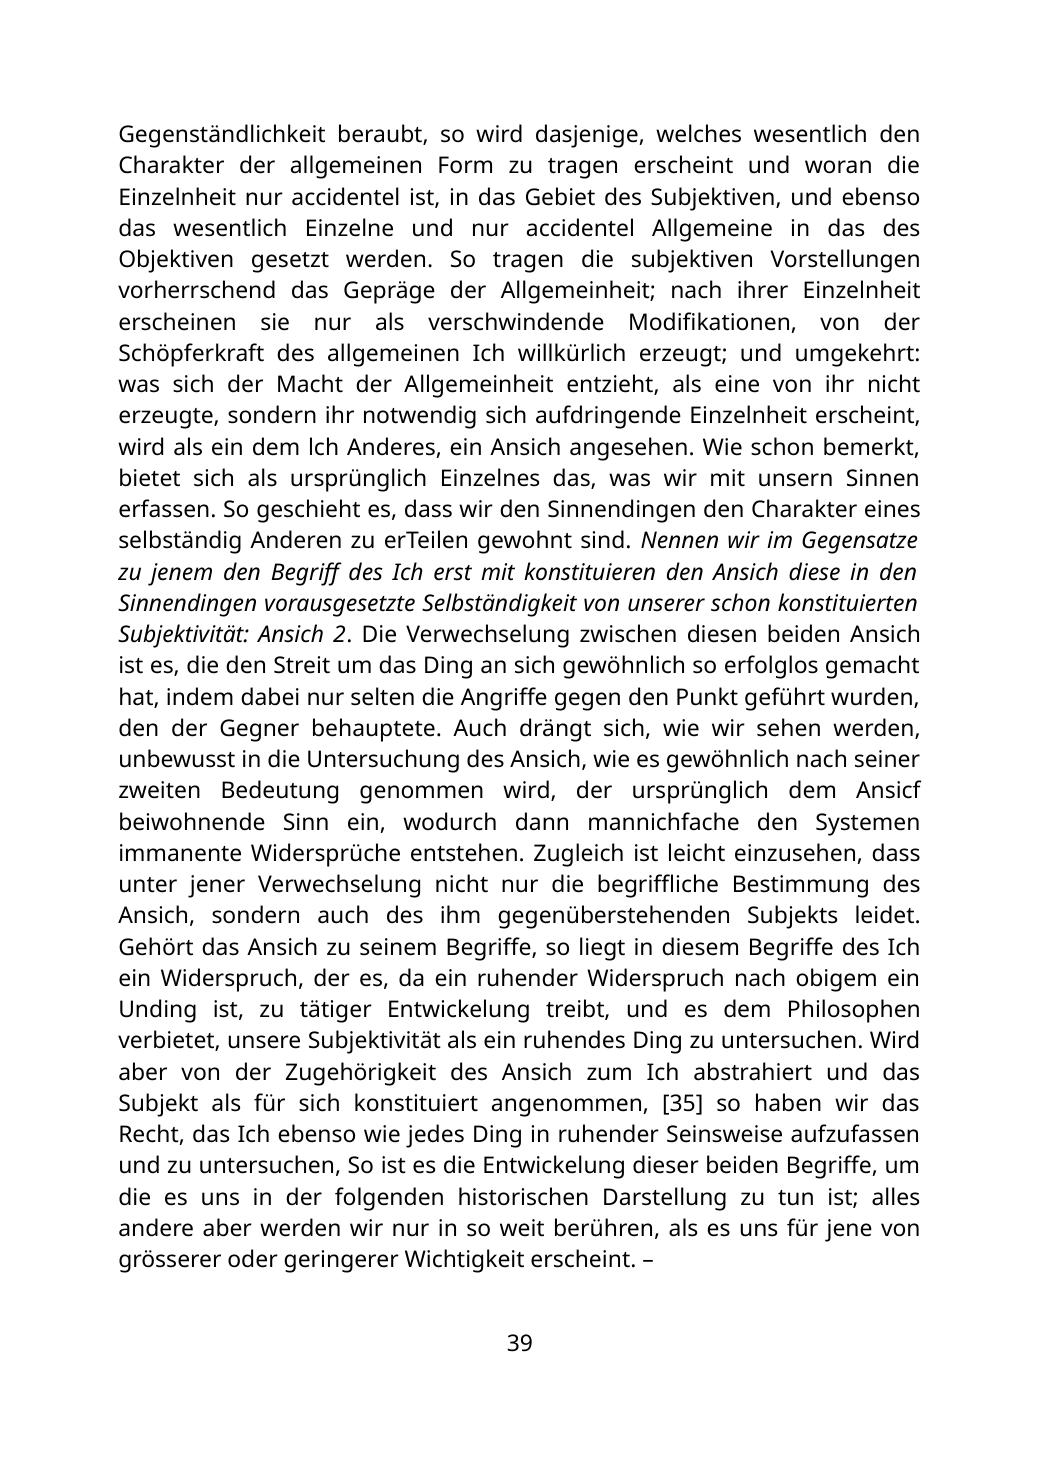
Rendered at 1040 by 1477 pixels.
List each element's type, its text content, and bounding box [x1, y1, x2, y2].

text Gegenständlichkeit beraubt, so wird dasjenige, welches wesentlich den Charakter der allgemeinen Form zu tragen erscheint und woran die Einzelnheit nur accidentel ist, in das Gebiet des Subjektiven, und ebenso das wesentlich Einzelne und nur accidentel Allgemeine in das des Objektiven gesetzt werden. So tragen die subjektiven Vorstellungen vorherrschend das Gepräge der Allgemeinheit; nach ihrer Einzelnheit erscheinen sie nur als verschwindende Modifikationen, von der Schöpferkraft des allgemeinen Ich willkürlich erzeugt; und umgekehrt: was sich der Macht der Allgemeinheit entzieht, als eine von ihr nicht erzeugte, sondern ihr notwendig sich aufdringende Einzelnheit erscheint, wird als ein dem lch Anderes, ein Ansich angesehen. Wie schon bemerkt, bietet sich als ursprünglich Einzelnes das, was wir mit unsern Sinnen erfassen. So geschieht es, dass wir den Sinnendingen den Charakter eines selbständig Anderen zu erTeilen gewohnt sind. Nennen wir im Gegensatze zu jenem den Begriff des Ich erst mit konstituieren den Ansich diese in den Sinnendingen vorausgesetzte Selbständigkeit von unserer schon konstituierten Subjektivität: Ansich 2. Die Verwechselung zwischen diesen beiden Ansich ist es, die den Streit um das Ding an sich gewöhnlich so erfolglos gemacht hat, indem dabei nur selten die Angriffe gegen den Punkt geführt wurden, den der Gegner behauptete. Auch drängt sich, wie wir sehen werden, unbewusst in die Untersuchung des Ansich, wie es gewöhnlich nach seiner zweiten Bedeutung genommen wird, der ursprünglich dem Ansicf beiwohnende Sinn ein, wodurch dann mannichfache den Systemen immanente Widersprüche entstehen. Zugleich ist leicht einzusehen, dass unter jener Verwechselung nicht nur die begriffliche Bestimmung des Ansich, sondern auch des ihm gegenüberstehenden Subjekts leidet. Gehört das Ansich zu seinem Begriffe, so liegt in diesem Begriffe des Ich ein Widerspruch, der es, da ein ruhender Widerspruch nach obigem ein Unding ist, zu tätiger Entwickelung treibt, und es dem Philosophen verbietet, unsere Subjektivität als ein ruhendes Ding zu untersuchen. Wird aber von der Zugehörigkeit des Ansich zum Ich abstrahiert und das Subjekt als für sich konstituiert angenommen, [35] so haben wir das Recht, das Ich ebenso wie jedes Ding in ruhender Seinsweise aufzufassen und zu untersuchen, So ist es die Entwickelung dieser beiden Begriffe, um die es uns in der folgenden historischen Darstellung zu tun ist; alles andere aber werden wir nur in so weit berühren, als es uns für jene von grösserer oder geringerer Wichtigkeit erscheint. – [118, 118, 921, 1274]
